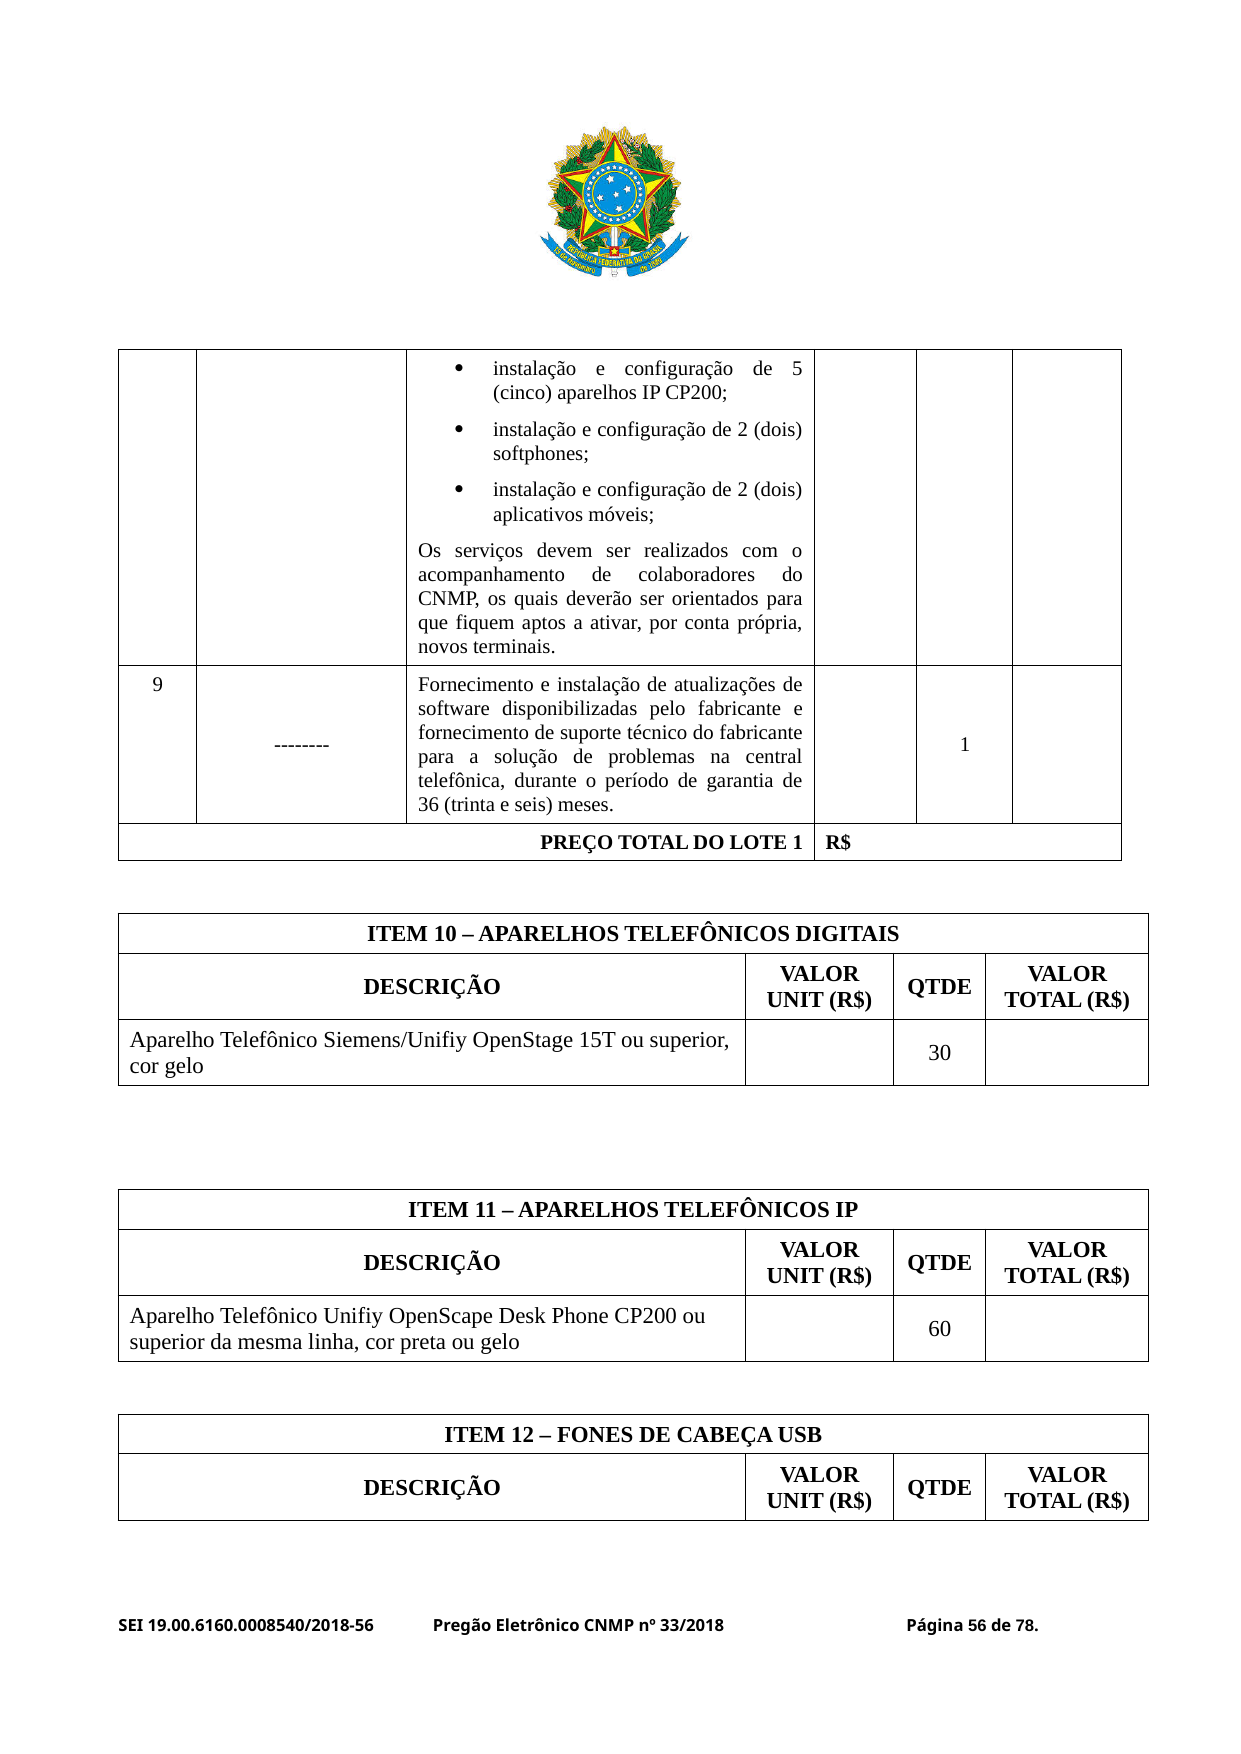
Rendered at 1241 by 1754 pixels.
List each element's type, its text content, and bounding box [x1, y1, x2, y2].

table_cell 60 [894, 1296, 985, 1361]
table_cell Aparelho Telefônico Siemens/Unifiy OpenStage 15T ou superior, cor gelo [119, 1020, 745, 1085]
table_cell [1013, 350, 1121, 664]
table_cell PREÇO TOTAL DO LOTE 1 [119, 824, 814, 860]
table_cell [986, 1020, 1148, 1085]
table_cell QTDE [894, 1230, 985, 1295]
table_cell DESCRIÇÃO [119, 1454, 745, 1519]
table_cell [986, 1296, 1148, 1361]
table_cell [746, 1020, 893, 1085]
table_cell [746, 1296, 893, 1361]
table_cell Serviços de instalação e configuração de aparelhos IP CP200, softphone e aplicativo móvel, com transferência de tecnologia: instalação e configuração de 5 (cinco) aparelhos IP CP200; instalação e configuração de 2 (dois) softphones; instalação e configuração de 2 (dois) aplicativos móveis; Os serviços devem ser realizados com o acompanhamento de colaboradores do CNMP, os quais deverão ser orientados para que fiquem aptos a ativar, por conta própria, novos terminais. [407, 350, 814, 664]
table_cell VALOR UNIT (R$) [746, 1454, 893, 1519]
table_cell QTDE [894, 954, 985, 1019]
table_cell DESCRIÇÃO [119, 954, 745, 1019]
table_cell VALOR UNIT (R$) [746, 1230, 893, 1295]
table_cell [815, 666, 916, 822]
table_cell 30 [894, 1020, 985, 1085]
table_cell VALOR TOTAL (R$) [986, 954, 1148, 1019]
table_cell Fornecimento e instalação de atualizações de software disponibilizadas pelo fabricante e fornecimento de suporte técnico do fabricante para a solução de problemas na central telefônica, durante o período de garantia de 36 (trinta e seis) meses. [407, 666, 814, 822]
table_cell R$ [815, 824, 1121, 860]
table_cell -------- [197, 666, 406, 822]
table_cell VALOR TOTAL (R$) [986, 1454, 1148, 1519]
table_cell DESCRIÇÃO [119, 1230, 745, 1295]
table_cell [1013, 666, 1121, 822]
table_cell 1 [917, 666, 1012, 822]
table_cell Aparelho Telefônico Unifiy OpenScape Desk Phone CP200 ou superior da mesma linha, cor preta ou gelo [119, 1296, 745, 1361]
table_header ITEM 11 – APARELHOS TELEFÔNICOS IP [119, 1190, 1148, 1228]
table_header ITEM 10 – APARELHOS TELEFÔNICOS DIGITAIS [119, 914, 1148, 952]
table_cell [119, 350, 196, 664]
table_cell [815, 350, 916, 664]
table_cell [917, 350, 1012, 664]
table_cell VALOR TOTAL (R$) [986, 1230, 1148, 1295]
table_cell -------- [197, 350, 406, 664]
table_cell QTDE [894, 1454, 985, 1519]
table_cell 9 [119, 666, 196, 822]
table_cell VALOR UNIT (R$) [746, 954, 893, 1019]
table_header ITEM 12 – FONES DE CABEÇA USB [119, 1415, 1148, 1453]
